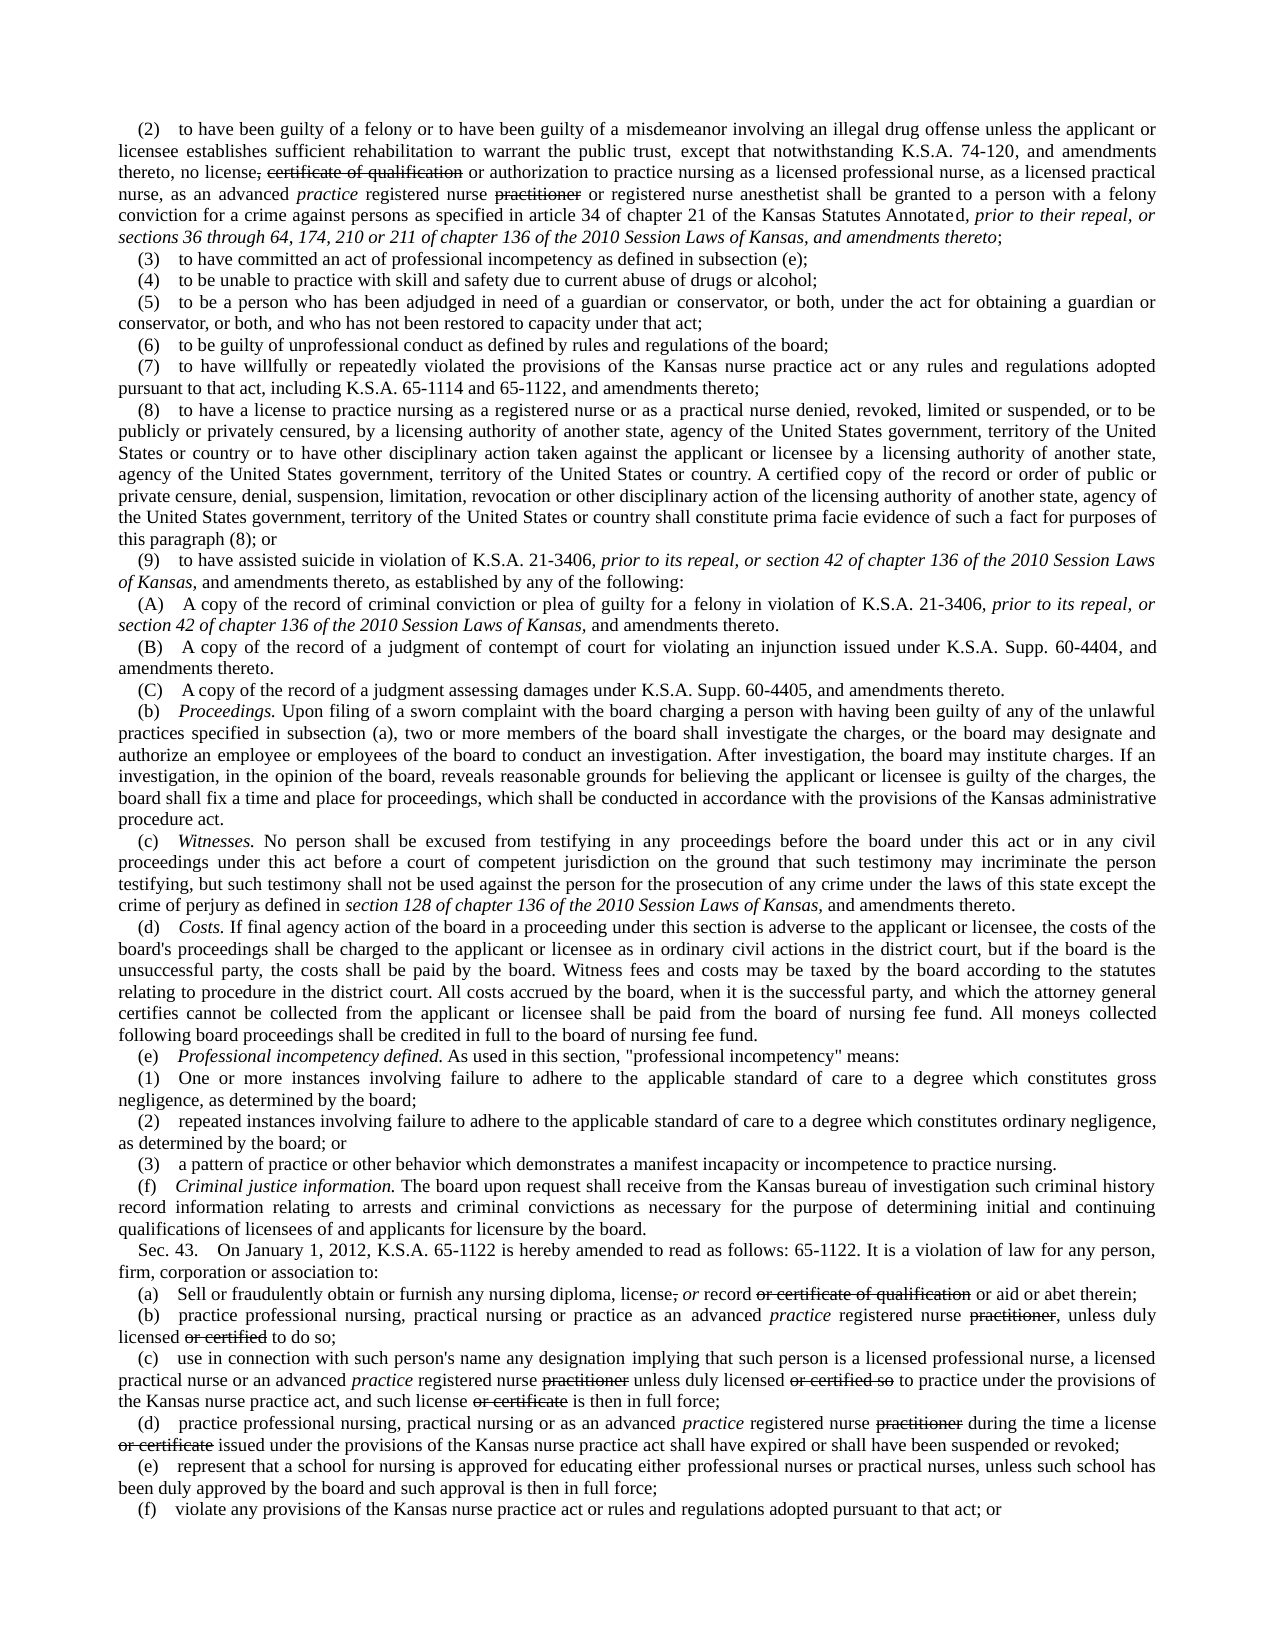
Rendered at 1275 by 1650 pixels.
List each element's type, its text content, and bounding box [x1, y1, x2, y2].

text (2) repeated instances involving failure to adhere to the applicable standard of care to a degree which constitutes ordinary negligence, as determined by the board; or [118, 1110, 1157, 1153]
text (d) practice professional nursing, practical nursing or as an advanced practice registered nurse practitioner during the time a license or certificate issued under the provisions of the Kansas nurse practice act shall have expired or shall have been suspended or revoked; [118, 1412, 1157, 1455]
text (5) to be a person who has been adjudged in need of a guardian or conservator, or both, under the act for obtaining a guardian or conservator, or both, and who has not been restored to capacity under that act; [118, 291, 1157, 334]
text (4) to be unable to practice with skill and safety due to current abuse of drugs or alcohol; [118, 269, 1157, 291]
text (A) A copy of the record of criminal conviction or plea of guilty for a felony in violation of K.S.A. 21-3406, prior to its repeal, or section 42 of chapter 136 of the 2010 Session Laws of Kansas, and amendments thereto. [118, 592, 1157, 636]
text (b) practice professional nursing, practical nursing or practice as an advanced practice registered nurse practitioner, unless duly licensed or certified to do so; [118, 1304, 1157, 1347]
text (b) Proceedings. Upon filing of a sworn complaint with the board charging a person with having been guilty of any of the unlawful practices specified in subsection (a), two or more members of the board shall investigate the charges, or the board may designate and authorize an employee or employees of the board to conduct an investigation. After investigation, the board may institute charges. If an investigation, in the opinion of the board, reveals reasonable grounds for believing the applicant or licensee is guilty of the charges, the board shall fix a time and place for proceedings, which shall be conducted in accordance with the provisions of the Kansas administrative procedure act. [118, 700, 1157, 830]
text (d) Costs. If final agency action of the board in a proceeding under this section is adverse to the applicant or licensee, the costs of the board's proceedings shall be charged to the applicant or licensee as in ordinary civil actions in the district court, but if the board is the unsuccessful party, the costs shall be paid by the board. Witness fees and costs may be taxed by the board according to the statutes relating to procedure in the district court. All costs accrued by the board, when it is the successful party, and which the attorney general certifies cannot be collected from the applicant or licensee shall be paid from the board of nursing fee fund. All moneys collected following board proceedings shall be credited in full to the board of nursing fee fund. [118, 916, 1157, 1045]
text (2) to have been guilty of a felony or to have been guilty of a misdemeanor involving an illegal drug offense unless the applicant or licensee establishes sufficient rehabilitation to warrant the public trust, except that notwithstanding K.S.A. 74-120, and amendments thereto, no license, certificate of qualification or authorization to practice nursing as a licensed professional nurse, as a licensed practical nurse, as an advanced practice registered nurse practitioner or registered nurse anesthetist shall be granted to a person with a felony conviction for a crime against persons as specified in article 34 of chapter 21 of the Kansas Statutes Annotated, prior to their repeal, or sections 36 through 64, 174, 210 or 211 of chapter 136 of the 2010 Session Laws of Kansas, and amendments thereto; [118, 118, 1157, 247]
text (B) A copy of the record of a judgment of contempt of court for violating an injunction issued under K.S.A. Supp. 60-4404, and amendments thereto. [118, 636, 1157, 679]
text (c) use in connection with such person's name any designation implying that such person is a licensed professional nurse, a licensed practical nurse or an advanced practice registered nurse practitioner unless duly licensed or certified so to practice under the provisions of the Kansas nurse practice act, and such license or certificate is then in full force; [118, 1347, 1157, 1412]
text (9) to have assisted suicide in violation of K.S.A. 21-3406, prior to its repeal, or section 42 of chapter 136 of the 2010 Session Laws of Kansas, and amendments thereto, as established by any of the following: [118, 549, 1157, 592]
text (3) a pattern of practice or other behavior which demonstrates a manifest incapacity or incompetence to practice nursing. [118, 1153, 1157, 1175]
text (8) to have a license to practice nursing as a registered nurse or as a practical nurse denied, revoked, limited or suspended, or to be publicly or privately censured, by a licensing authority of another state, agency of the United States government, territory of the United States or country or to have other disciplinary action taken against the applicant or licensee by a licensing authority of another state, agency of the United States government, territory of the United States or country. A certified copy of the record or order of public or private censure, denial, suspension, limitation, revocation or other disciplinary action of the licensing authority of another state, agency of the United States government, territory of the United States or country shall constitute prima facie evidence of such a fact for purposes of this paragraph (8); or [118, 398, 1157, 549]
text (7) to have willfully or repeatedly violated the provisions of the Kansas nurse practice act or any rules and regulations adopted pursuant to that act, including K.S.A. 65-1114 and 65-1122, and amendments thereto; [118, 355, 1157, 398]
text (1) One or more instances involving failure to adhere to the applicable standard of care to a degree which constitutes gross negligence, as determined by the board; [118, 1067, 1157, 1110]
text Sec. 43. On January 1, 2012, K.S.A. 65-1122 is hereby amended to read as follows: 65-1122. It is a violation of law for any person, firm, corporation or association to: [118, 1239, 1157, 1282]
text (e) Professional incompetency defined. As used in this section, "professional incompetency" means: [118, 1045, 1157, 1067]
text (C) A copy of the record of a judgment assessing damages under K.S.A. Supp. 60-4405, and amendments thereto. [118, 679, 1157, 700]
text (e) represent that a school for nursing is approved for educating either professional nurses or practical nurses, unless such school has been duly approved by the board and such approval is then in full force; [118, 1455, 1157, 1498]
text (f) violate any provisions of the Kansas nurse practice act or rules and regulations adopted pursuant to that act; or [118, 1498, 1157, 1520]
text (c) Witnesses. No person shall be excused from testifying in any proceedings before the board under this act or in any civil proceedings under this act before a court of competent jurisdiction on the ground that such testimony may incriminate the person testifying, but such testimony shall not be used against the person for the prosecution of any crime under the laws of this state except the crime of perjury as defined in section 128 of chapter 136 of the 2010 Session Laws of Kansas, and amendments thereto. [118, 830, 1157, 916]
text (3) to have committed an act of professional incompetency as defined in subsection (e); [118, 247, 1157, 269]
text (a) Sell or fraudulently obtain or furnish any nursing diploma, license, or record or certificate of qualification or aid or abet therein; [118, 1282, 1157, 1304]
text (6) to be guilty of unprofessional conduct as defined by rules and regulations of the board; [118, 334, 1157, 355]
text (f) Criminal justice information. The board upon request shall receive from the Kansas bureau of investigation such criminal history record information relating to arrests and criminal convictions as necessary for the purpose of determining initial and continuing qualifications of licensees of and applicants for licensure by the board. [118, 1175, 1157, 1239]
